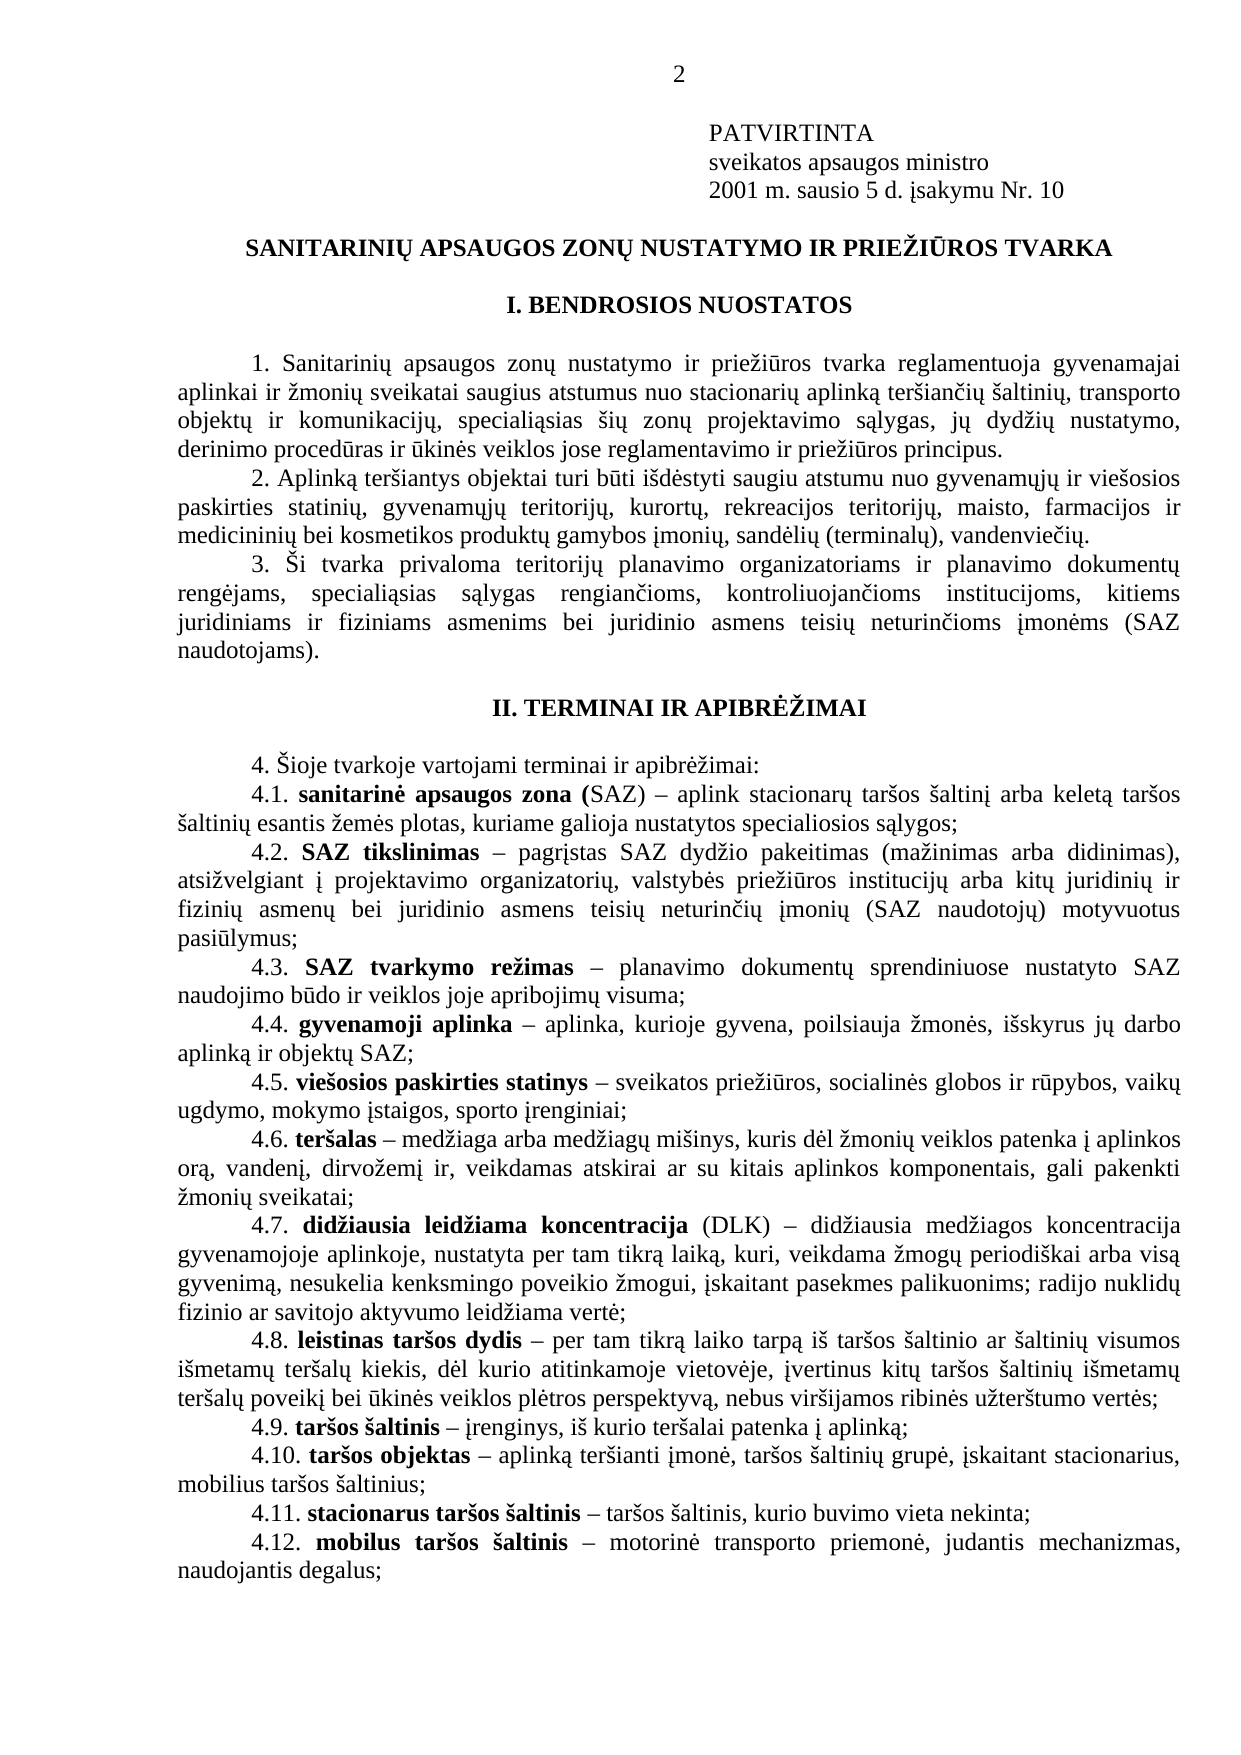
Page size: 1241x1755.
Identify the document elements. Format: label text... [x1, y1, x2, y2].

text PATVIRTINTA [177, 118, 1181, 147]
text 4.12. mobilus taršos šaltinis – motorinė transporto priemonė, judantis mechanizmas, naudojantis degalus; [177, 1527, 1181, 1584]
text 4.5. viešosios paskirties statinys – sveikatos priežiūros, socialinės globos ir rūpybos, vaikų ugdymo, mokymo įstaigos, sporto įrenginiai; [177, 1067, 1181, 1124]
text I. BENDROSIOS NUOSTATOS [177, 291, 1181, 319]
text 4.3. SAZ tvarkymo režimas – planavimo dokumentų sprendiniuose nustatyto SAZ naudojimo būdo ir veiklos joje apribojimų visuma; [177, 952, 1181, 1009]
text 4.10. taršos objektas – aplinką teršianti įmonė, taršos šaltinių grupė, įskaitant stacionarius, mobilius taršos šaltinius; [177, 1441, 1181, 1498]
text SANITARINIŲ APSAUGOS ZONŲ NUSTATYMO IR PRIEŽIŪROS TVARKA [177, 233, 1181, 262]
text 4.2. SAZ tikslinimas – pagrįstas SAZ dydžio pakeitimas (mažinimas arba didinimas), atsižvelgiant į projektavimo organizatorių, valstybės priežiūros institucijų arba kitų juridinių ir fizinių asmenų bei juridinio asmens teisių neturinčių įmonių (SAZ naudotojų) motyvuotus pasiūlymus; [177, 837, 1181, 952]
text 2. Aplinką teršiantys objektai turi būti išdėstyti saugiu atstumu nuo gyvenamųjų ir viešosios paskirties statinių, gyvenamųjų teritorijų, kurortų, rekreacijos teritorijų, maisto, farmacijos ir medicininių bei kosmetikos produktų gamybos įmonių, sandėlių (terminalų), vandenviečių. [177, 463, 1181, 549]
text sveikatos apsaugos ministro [177, 147, 1181, 176]
text 4. Šioje tvarkoje vartojami terminai ir apibrėžimai: [177, 751, 1181, 779]
text 4.11. stacionarus taršos šaltinis – taršos šaltinis, kurio buvimo vieta nekinta; [177, 1498, 1181, 1527]
text II. Terminai ir apibrėžimai [177, 693, 1181, 722]
text 4.8. leistinas taršos dydis – per tam tikrą laiko tarpą iš taršos šaltinio ar šaltinių visumos išmetamų teršalų kiekis, dėl kurio atitinkamoje vietovėje, įvertinus kitų taršos šaltinių išmetamų teršalų poveikį bei ūkinės veiklos plėtros perspektyvą, nebus viršijamos ribinės užterštumo vertės; [177, 1326, 1181, 1412]
text 4.9. taršos šaltinis – įrenginys, iš kurio teršalai patenka į aplinką; [177, 1412, 1181, 1441]
text 1. Sanitarinių apsaugos zonų nustatymo ir priežiūros tvarka reglamentuoja gyvenamajai aplinkai ir žmonių sveikatai saugius atstumus nuo stacionarių aplinką teršiančių šaltinių, transporto objektų ir komunikacijų, specialiąsias šių zonų projektavimo sąlygas, jų dydžių nustatymo, derinimo procedūras ir ūkinės veiklos jose reglamentavimo ir priežiūros principus. [177, 348, 1181, 463]
text 3. Ši tvarka privaloma teritorijų planavimo organizatoriams ir planavimo dokumentų rengėjams, specialiąsias sąlygas rengiančioms, kontroliuojančioms institucijoms, kitiems juridiniams ir fiziniams asmenims bei juridinio asmens teisių neturinčioms įmonėms (SAZ naudotojams). [177, 549, 1181, 664]
text 2001 m. sausio 5 d. įsakymu Nr. 10 [177, 176, 1181, 204]
text 4.6. teršalas – medžiaga arba medžiagų mišinys, kuris dėl žmonių veiklos patenka į aplinkos orą, vandenį, dirvožemį ir, veikdamas atskirai ar su kitais aplinkos komponentais, gali pakenkti žmonių sveikatai; [177, 1124, 1181, 1211]
text 4.1. sanitarinė apsaugos zona (SAZ) – aplink stacionarų taršos šaltinį arba keletą taršos šaltinių esantis žemės plotas, kuriame galioja nustatytos specialiosios sąlygos; [177, 779, 1181, 837]
text 4.4. gyvenamoji aplinka – aplinka, kurioje gyvena, poilsiauja žmonės, išskyrus jų darbo aplinką ir objektų SAZ; [177, 1009, 1181, 1067]
text 4.7. didžiausia leidžiama koncentracija (DLK) – didžiausia medžiagos koncentracija gyvenamojoje aplinkoje, nustatyta per tam tikrą laiką, kuri, veikdama žmogų periodiškai arba visą gyvenimą, nesukelia kenksmingo poveikio žmogui, įskaitant pasekmes palikuonims; radijo nuklidų fizinio ar savitojo aktyvumo leidžiama vertė; [177, 1211, 1181, 1326]
